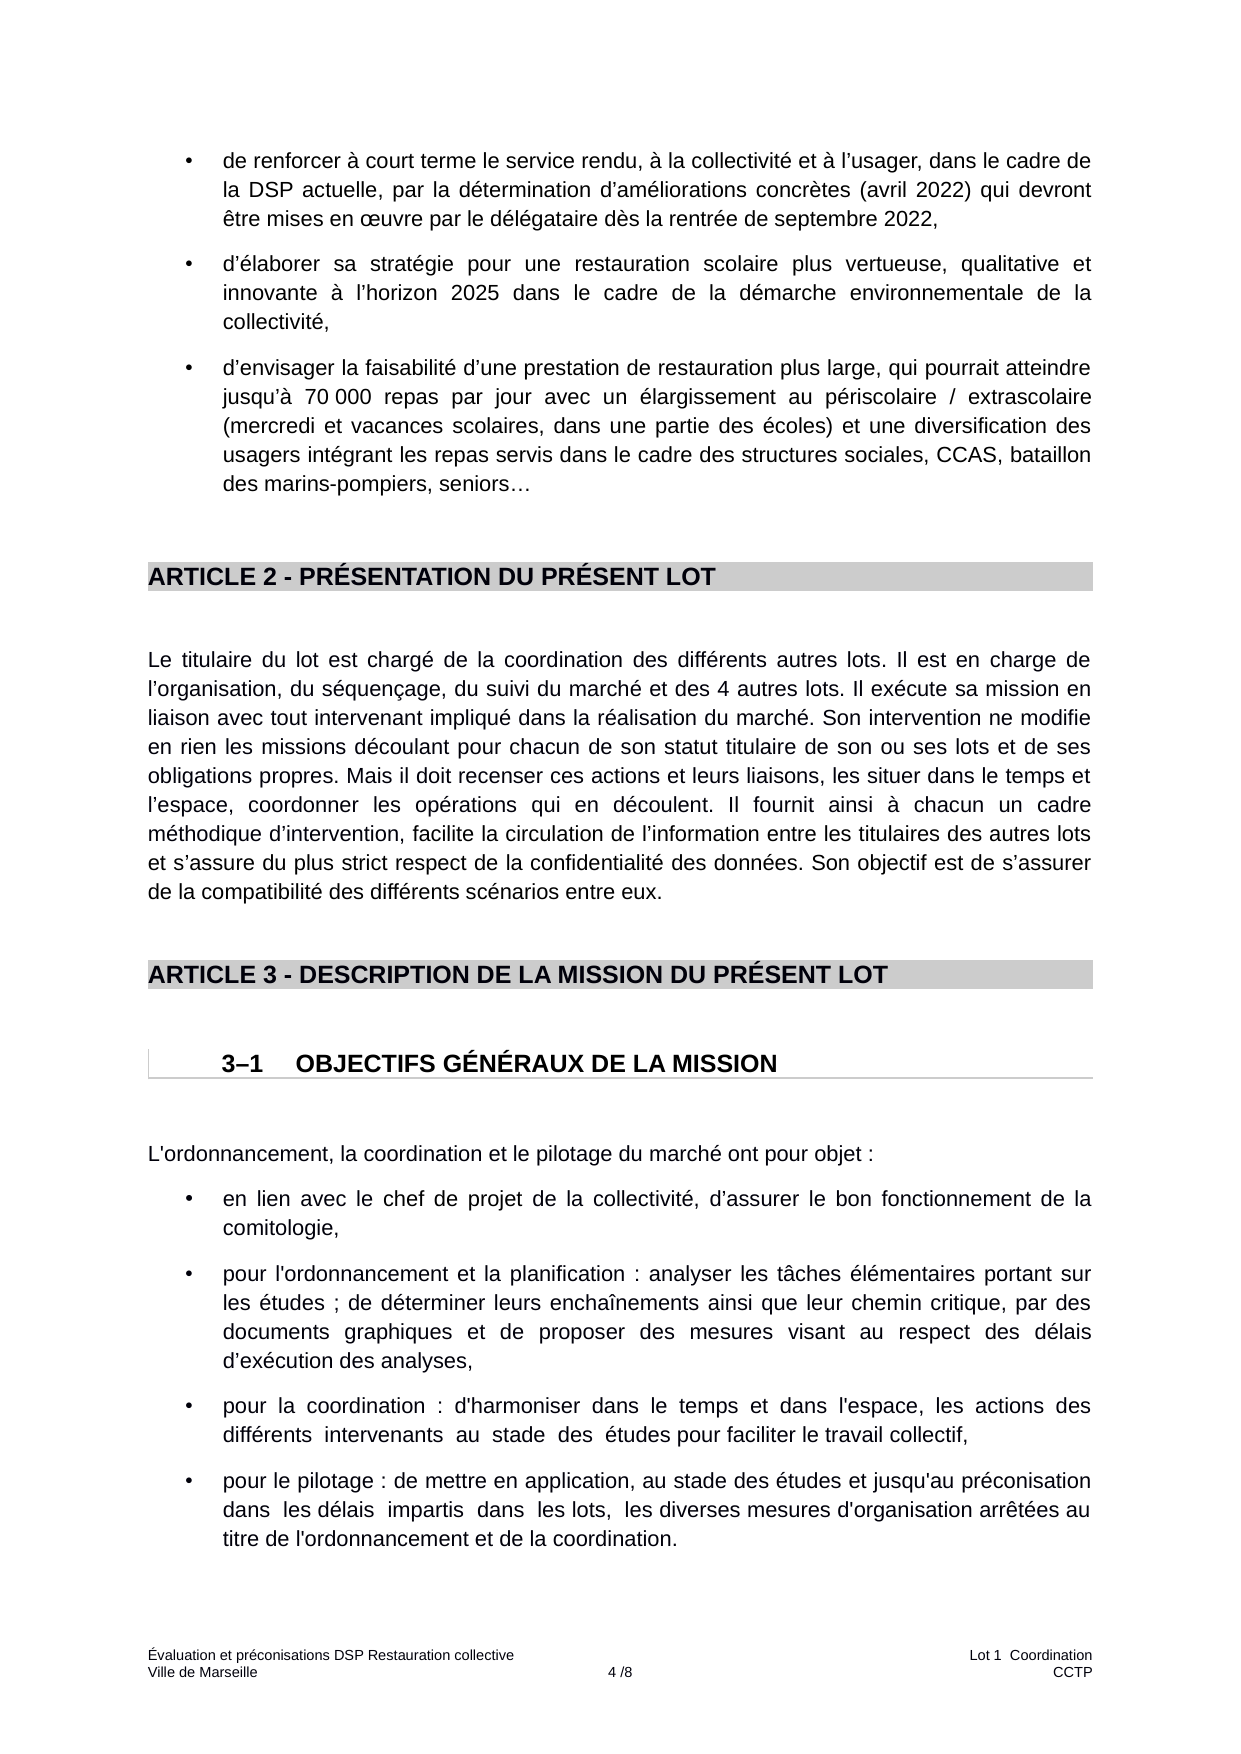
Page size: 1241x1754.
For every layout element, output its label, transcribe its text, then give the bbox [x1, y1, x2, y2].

text 3–1 OBJECTIFS GÉNÉRAUX DE LA MISSION [149, 1049, 1093, 1077]
text ARTICLE 2 - PRÉSENTATION DU PRÉSENT LOT [148, 562, 1093, 591]
list d’élaborer sa stratégie pour une restauration scolaire plus vertueuse, qualitative et innovante à l’horizon 2025 dans le cadre de la démarche environnementale de la collectivité, [185, 251, 1093, 334]
list de renforcer à court terme le service rendu, à la collectivité et à l’usager, dans le cadre de la DSP actuelle, par la détermination d’améliorations concrètes (avril 2022) qui devront être mises en œuvre par le délégataire dès la rentrée de septembre 2022, [185, 148, 1093, 231]
list pour la coordination : d'harmoniser dans le temps et dans l'espace, les actions des différents intervenants au stade des études pour faciliter le travail collectif, [185, 1393, 1093, 1447]
text ARTICLE 3 - DESCRIPTION DE LA MISSION DU PRÉSENT LOT [148, 960, 1093, 989]
list pour le pilotage : de mettre en application, au stade des études et jusqu'au préconisation dans les délais impartis dans les lots, les diverses mesures d'organisation arrêtées au titre de l'ordonnancement et de la coordination. [185, 1468, 1093, 1551]
text L'ordonnancement, la coordination et le pilotage du marché ont pour objet : [148, 1140, 1093, 1166]
list d’envisager la faisabilité d’une prestation de restauration plus large, qui pourrait atteindre jusqu’à 70 000 repas par jour avec un élargissement au périscolaire / extrascolaire (mercredi et vacances scolaires, dans une partie des écoles) et une diversification des usagers intégrant les repas servis dans le cadre des structures sociales, CCAS, bataillon des marins-pompiers, seniors… [185, 355, 1093, 496]
list pour l'ordonnancement et la planification : analyser les tâches élémentaires portant sur les études ; de déterminer leurs enchaînements ainsi que leur chemin critique, par des documents graphiques et de proposer des mesures visant au respect des délais d’exécution des analyses, [185, 1261, 1093, 1373]
text Le titulaire du lot est chargé de la coordination des différents autres lots. Il est en charge de l’organisation, du séquençage, du suivi du marché et des 4 autres lots. Il exécute sa mission en liaison avec tout intervenant impliqué dans la réalisation du marché. Son intervention ne modifie en rien les missions découlant pour chacun de son statut titulaire de son ou ses lots et de ses obligations propres. Mais il doit recenser ces actions et leurs liaisons, les situer dans le temps et l’espace, coordonner les opérations qui en découlent. Il fournit ainsi à chacun un cadre méthodique d’intervention, facilite la circulation de l’information entre les titulaires des autres lots et s’assure du plus strict respect de la confidentialité des données. Son objectif est de s’assurer de la compatibilité des différents scénarios entre eux. [148, 647, 1093, 904]
list en lien avec le chef de projet de la collectivité, d’assurer le bon fonctionnement de la comitologie, [185, 1186, 1093, 1240]
